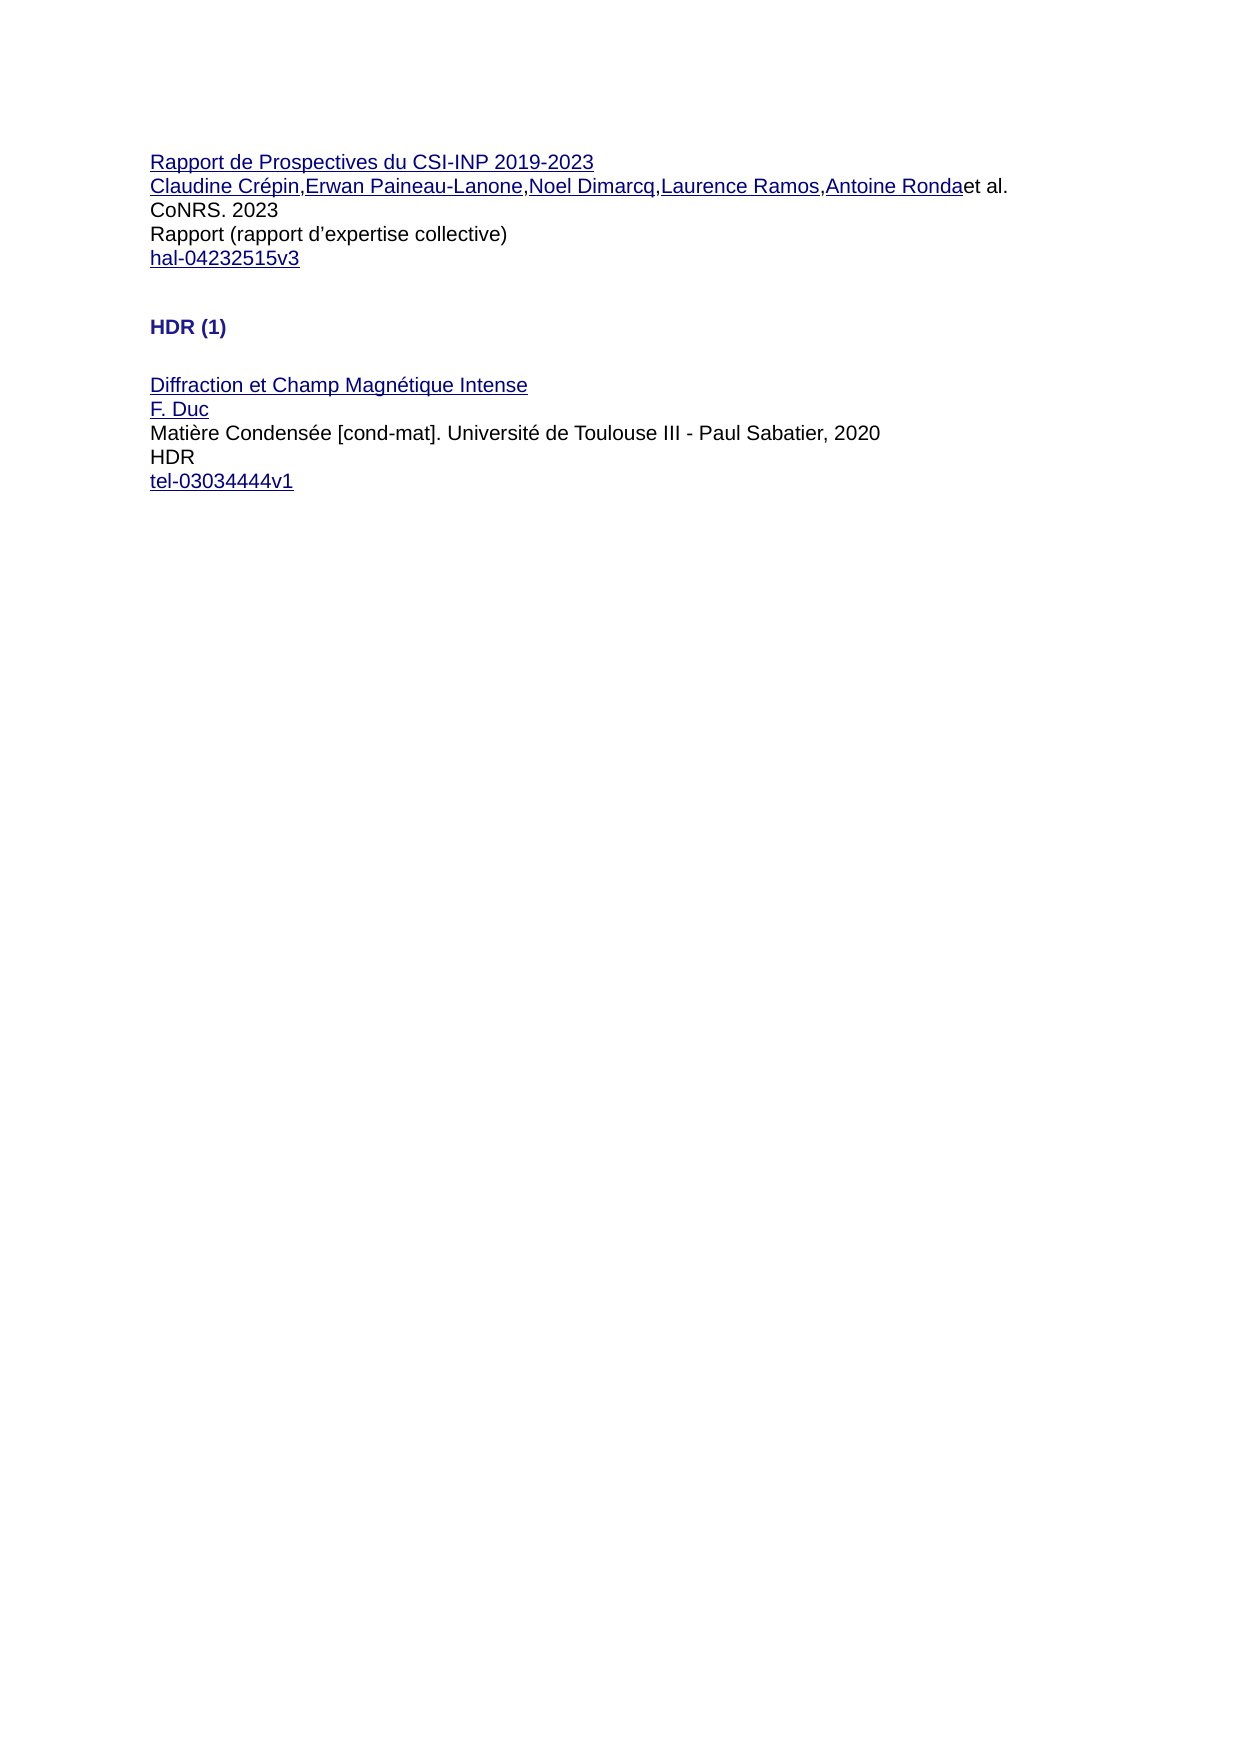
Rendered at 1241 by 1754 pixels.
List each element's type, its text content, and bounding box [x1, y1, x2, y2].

table_header Diffraction et Champ Magnétique Intense F. Duc Matière Condensée [cond-mat]. Université de Toulouse III - Paul Sabatier, 2020 HDR tel-03034444v1 [150, 373, 1090, 493]
table_header Rapport de Prospectives du CSI-INP 2019-2023 Claudine Crépin,Erwan Paineau-Lanone,Noel Dimarcq,Laurence Ramos,Antoine Rondaet al. CoNRS. 2023 Rapport (rapport d’expertise collective) hal-04232515v3 [150, 150, 1090, 270]
subtitle HDR (1) [150, 314, 1090, 338]
